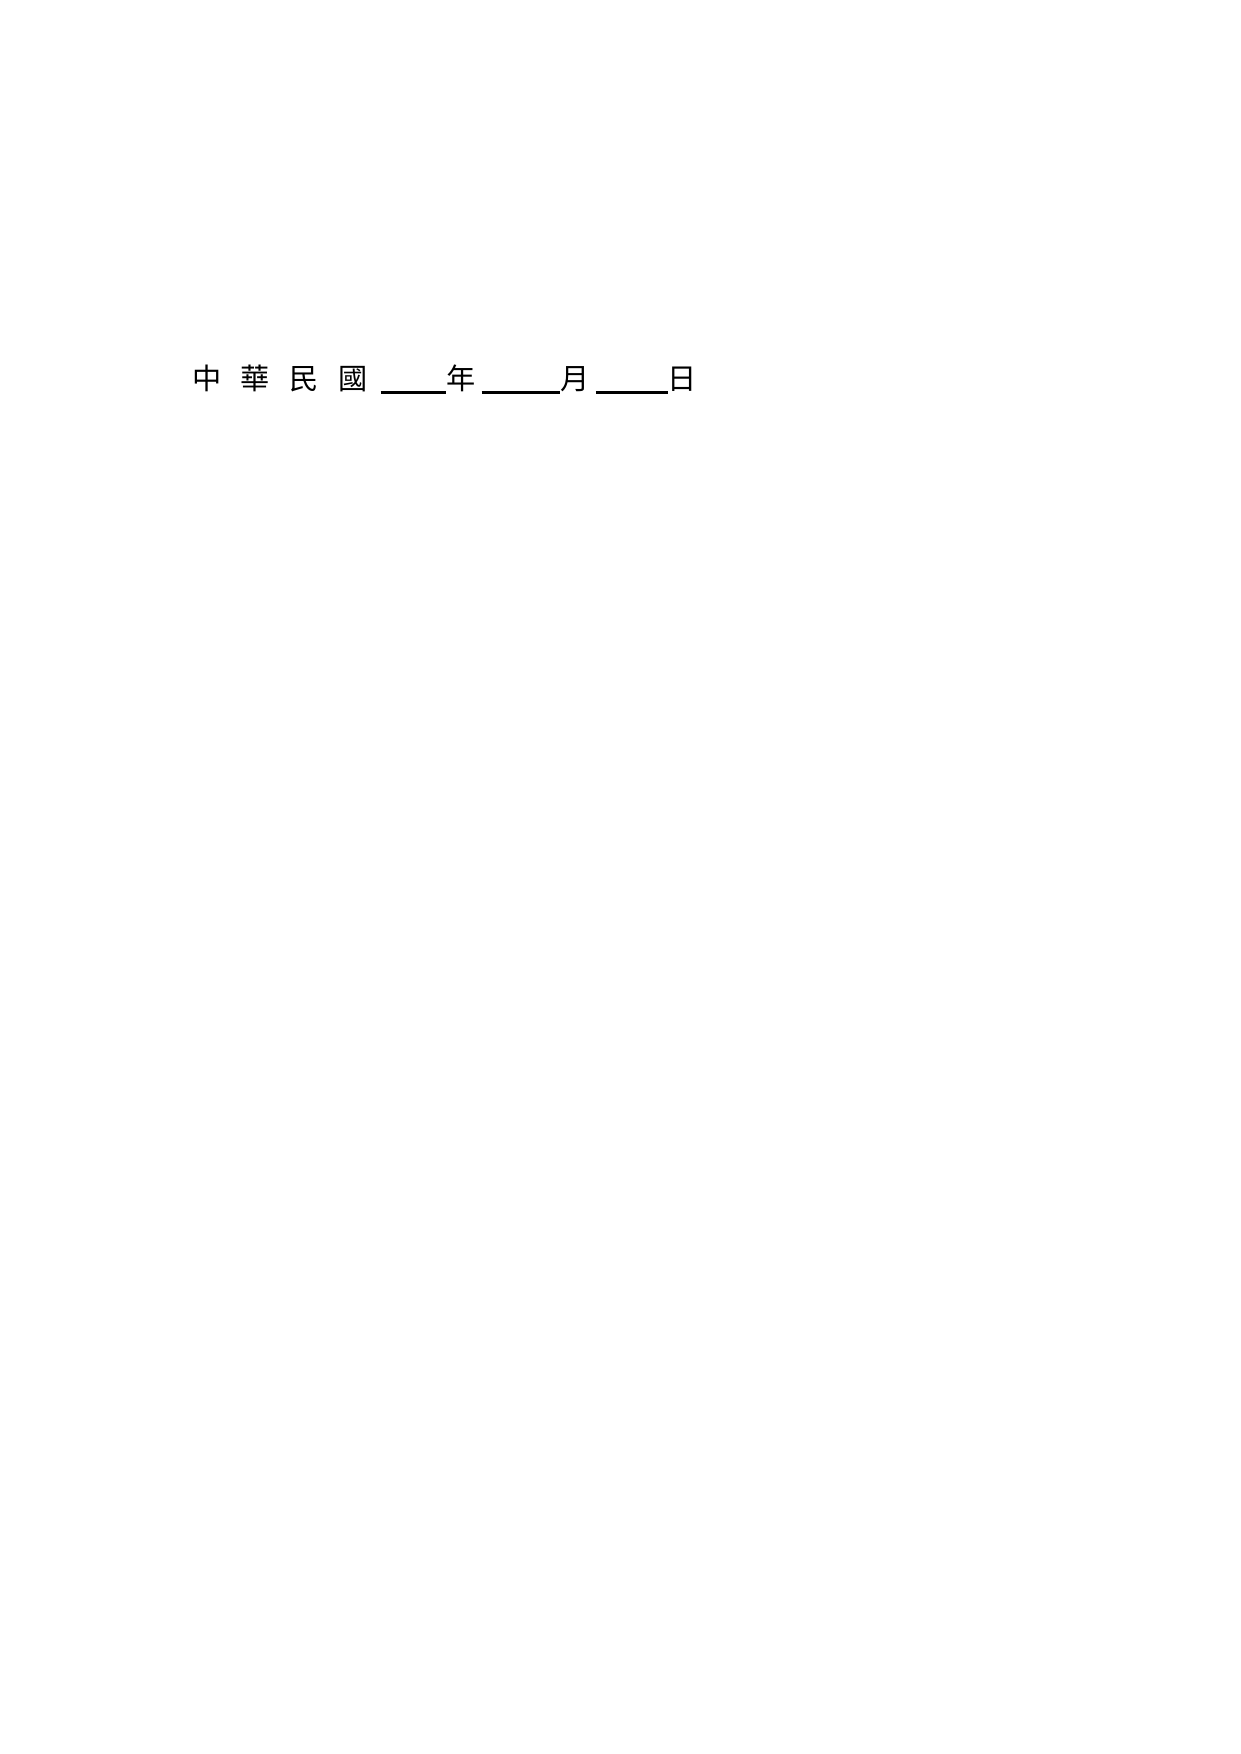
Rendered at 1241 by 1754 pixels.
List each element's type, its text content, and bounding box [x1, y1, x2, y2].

text 中 華 民 國 年 月 日 [192, 333, 1093, 408]
